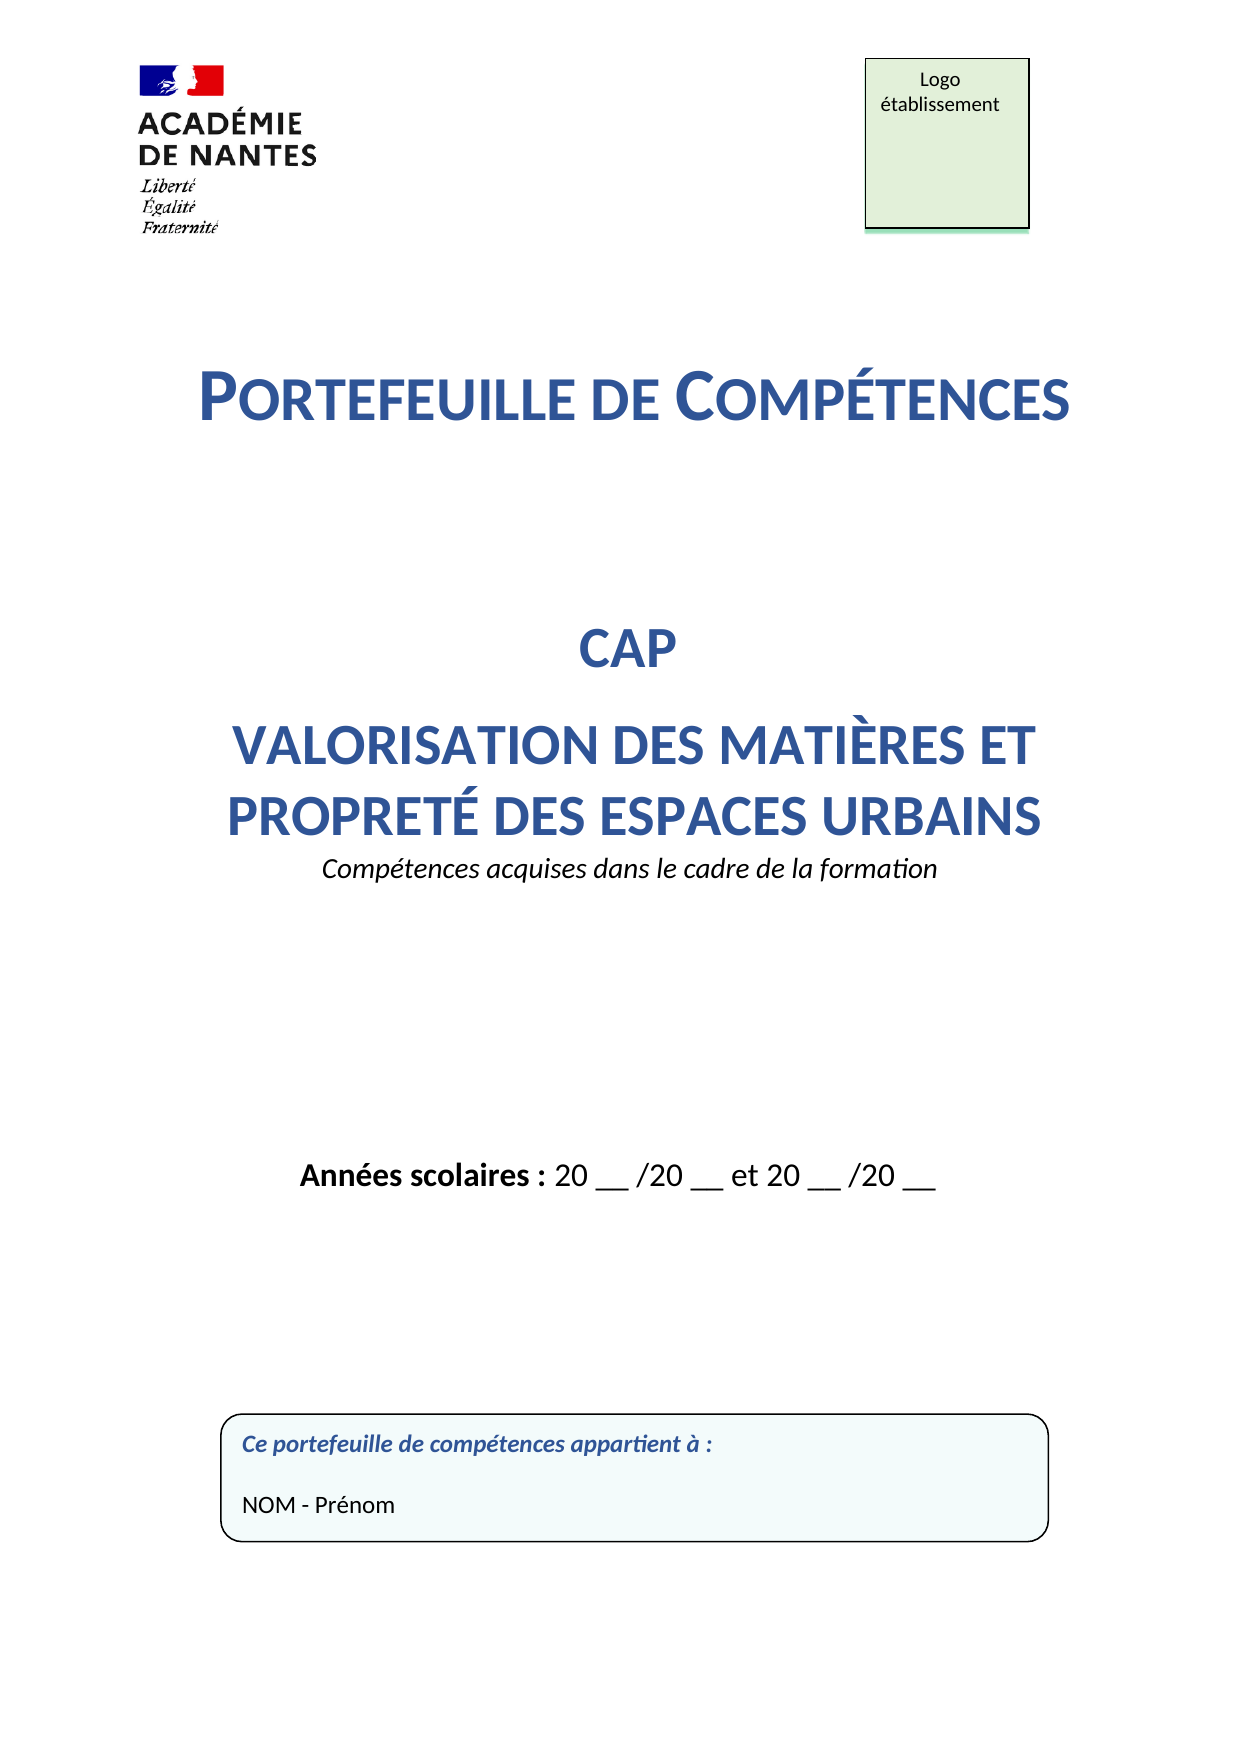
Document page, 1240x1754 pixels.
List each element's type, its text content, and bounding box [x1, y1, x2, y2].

text PORTEFEUILLE DE COMPÉTENCES [118, 347, 1151, 439]
text Compétences acquises dans le cadre de la formation [118, 850, 1151, 886]
text PROPRETÉ DES ESPACES URBAINS [118, 779, 1151, 850]
text Années scolaires : 20 __ /20 __ et 20 __ /20 __ [118, 1154, 1151, 1195]
text CAP [118, 611, 1151, 682]
text VALORISATION DES MATIÈRES ET [118, 707, 1151, 779]
